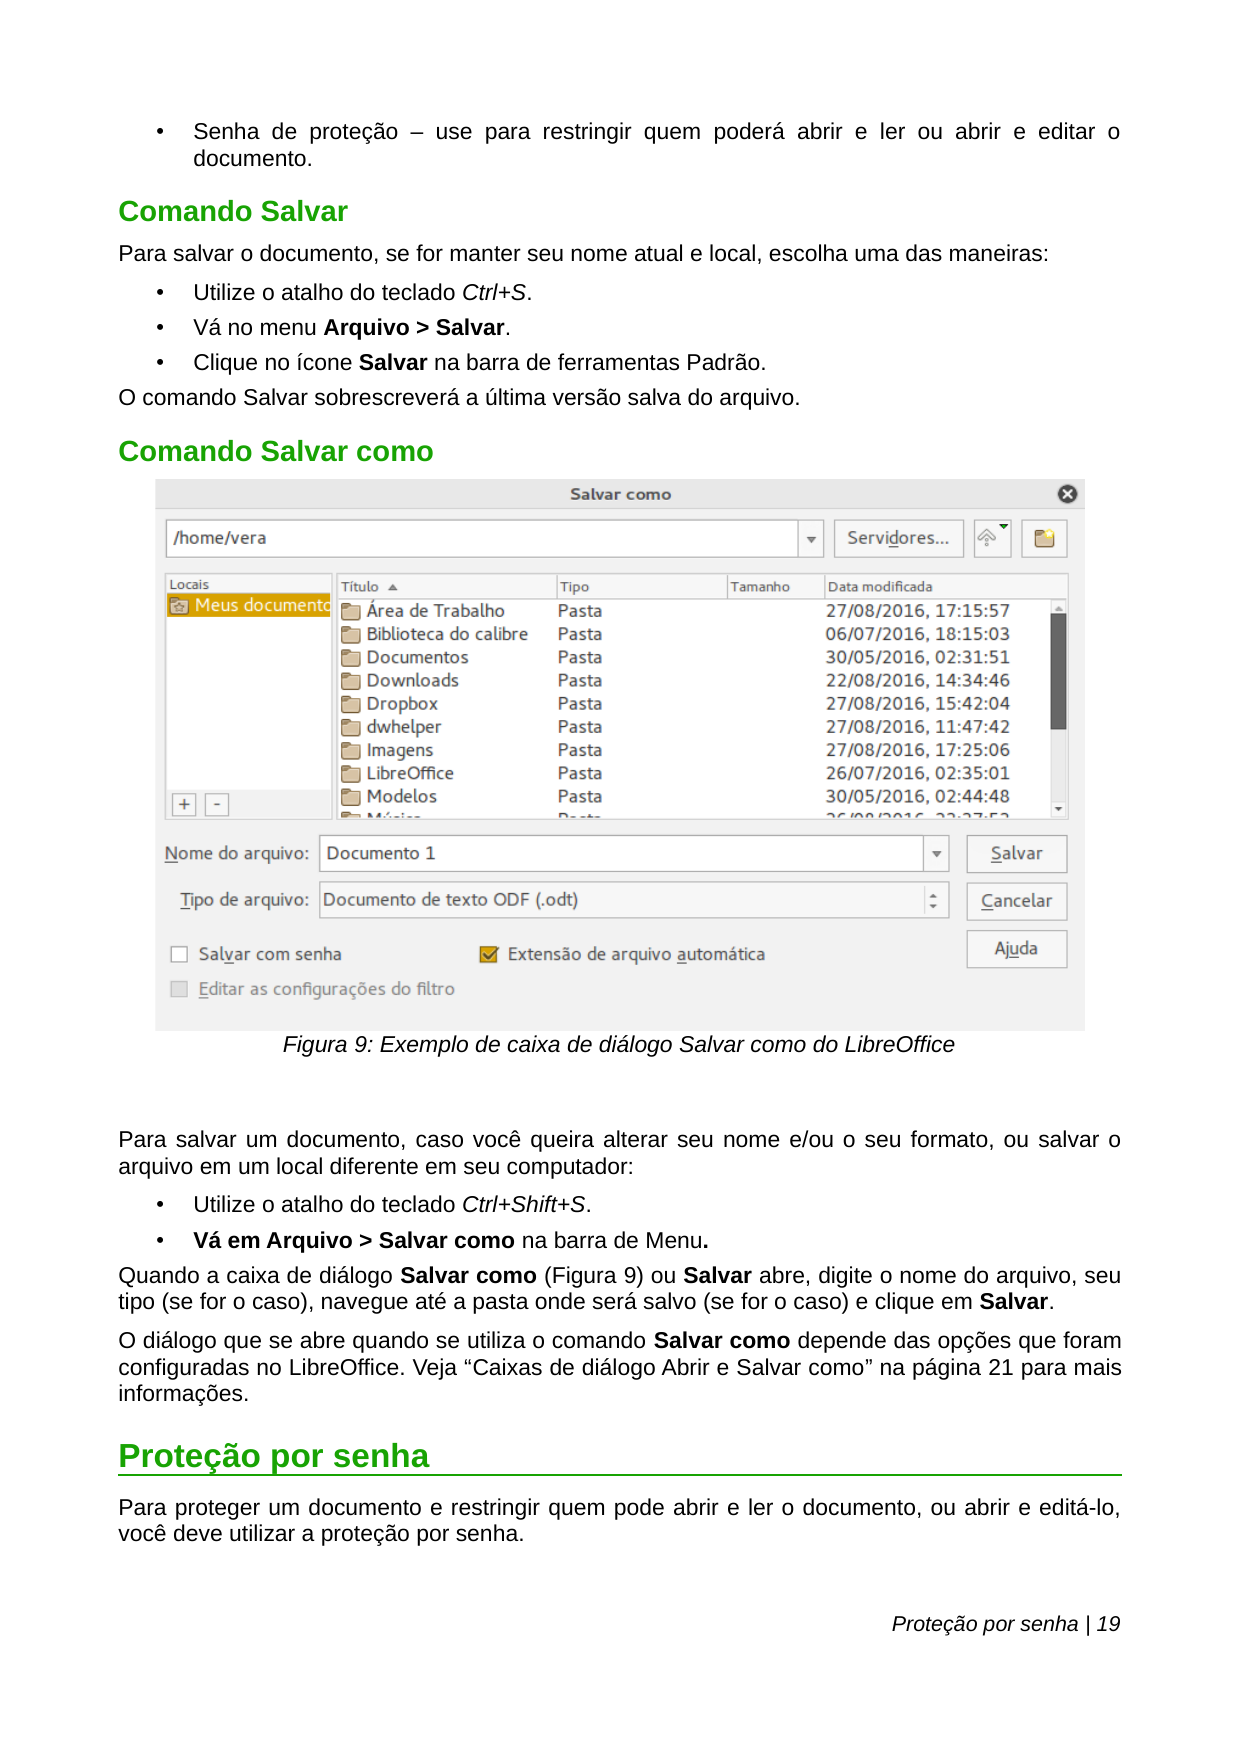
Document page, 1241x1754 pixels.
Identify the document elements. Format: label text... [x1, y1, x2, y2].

text O comando Salvar sobrescreverá a última versão salva do arquivo. [118, 384, 1122, 411]
list Vá em Arquivo > Salvar como na barra de Menu. [156, 1227, 1122, 1253]
list Vá no menu Arquivo > Salvar. [156, 314, 1122, 340]
subtitle Comando Salvar [118, 194, 1122, 228]
text Quando a caixa de diálogo Salvar como (Figura 9) ou Salvar abre, digite o nome do arquivo, seu tipo (se for o caso), navegue até a pasta onde será salvo (se for o caso) e clique em Salvar. [118, 1262, 1122, 1314]
subtitle Comando Salvar como [118, 434, 1122, 468]
list Clique no ícone Salvar na barra de ferramentas Padrão. [156, 349, 1122, 375]
picture [155, 479, 1085, 1031]
text O diálogo que se abre quando se utiliza o comando Salvar como depende das opções que foram configuradas no LibreOffice. Veja “Caixas de diálogo Abrir e Salvar como” na página 21 para mais informações. [118, 1327, 1122, 1406]
list Senha de proteção – use para restringir quem poderá abrir e ler ou abrir e editar o documento. [156, 118, 1122, 171]
list Utilize o atalho do teclado Ctrl+Shift+S. [156, 1191, 1122, 1218]
text Para salvar um documento, caso você queira alterar seu nome e/ou o seu formato, ou salvar o arquivo em um local diferente em seu computador: [118, 1126, 1122, 1179]
list Utilize o atalho do teclado Ctrl+S. [156, 279, 1122, 305]
text Para salvar o documento, se for manter seu nome atual e local, escolha uma das maneiras: [118, 240, 1122, 266]
subtitle Proteção por senha [118, 1436, 1122, 1474]
text Figura 9: Exemplo de caixa de diálogo Salvar como do LibreOffice [143, 480, 1097, 1057]
text Para proteger um documento e restringir quem pode abrir e ler o documento, ou abrir e editá-lo, você deve utilizar a proteção por senha. [118, 1494, 1122, 1547]
